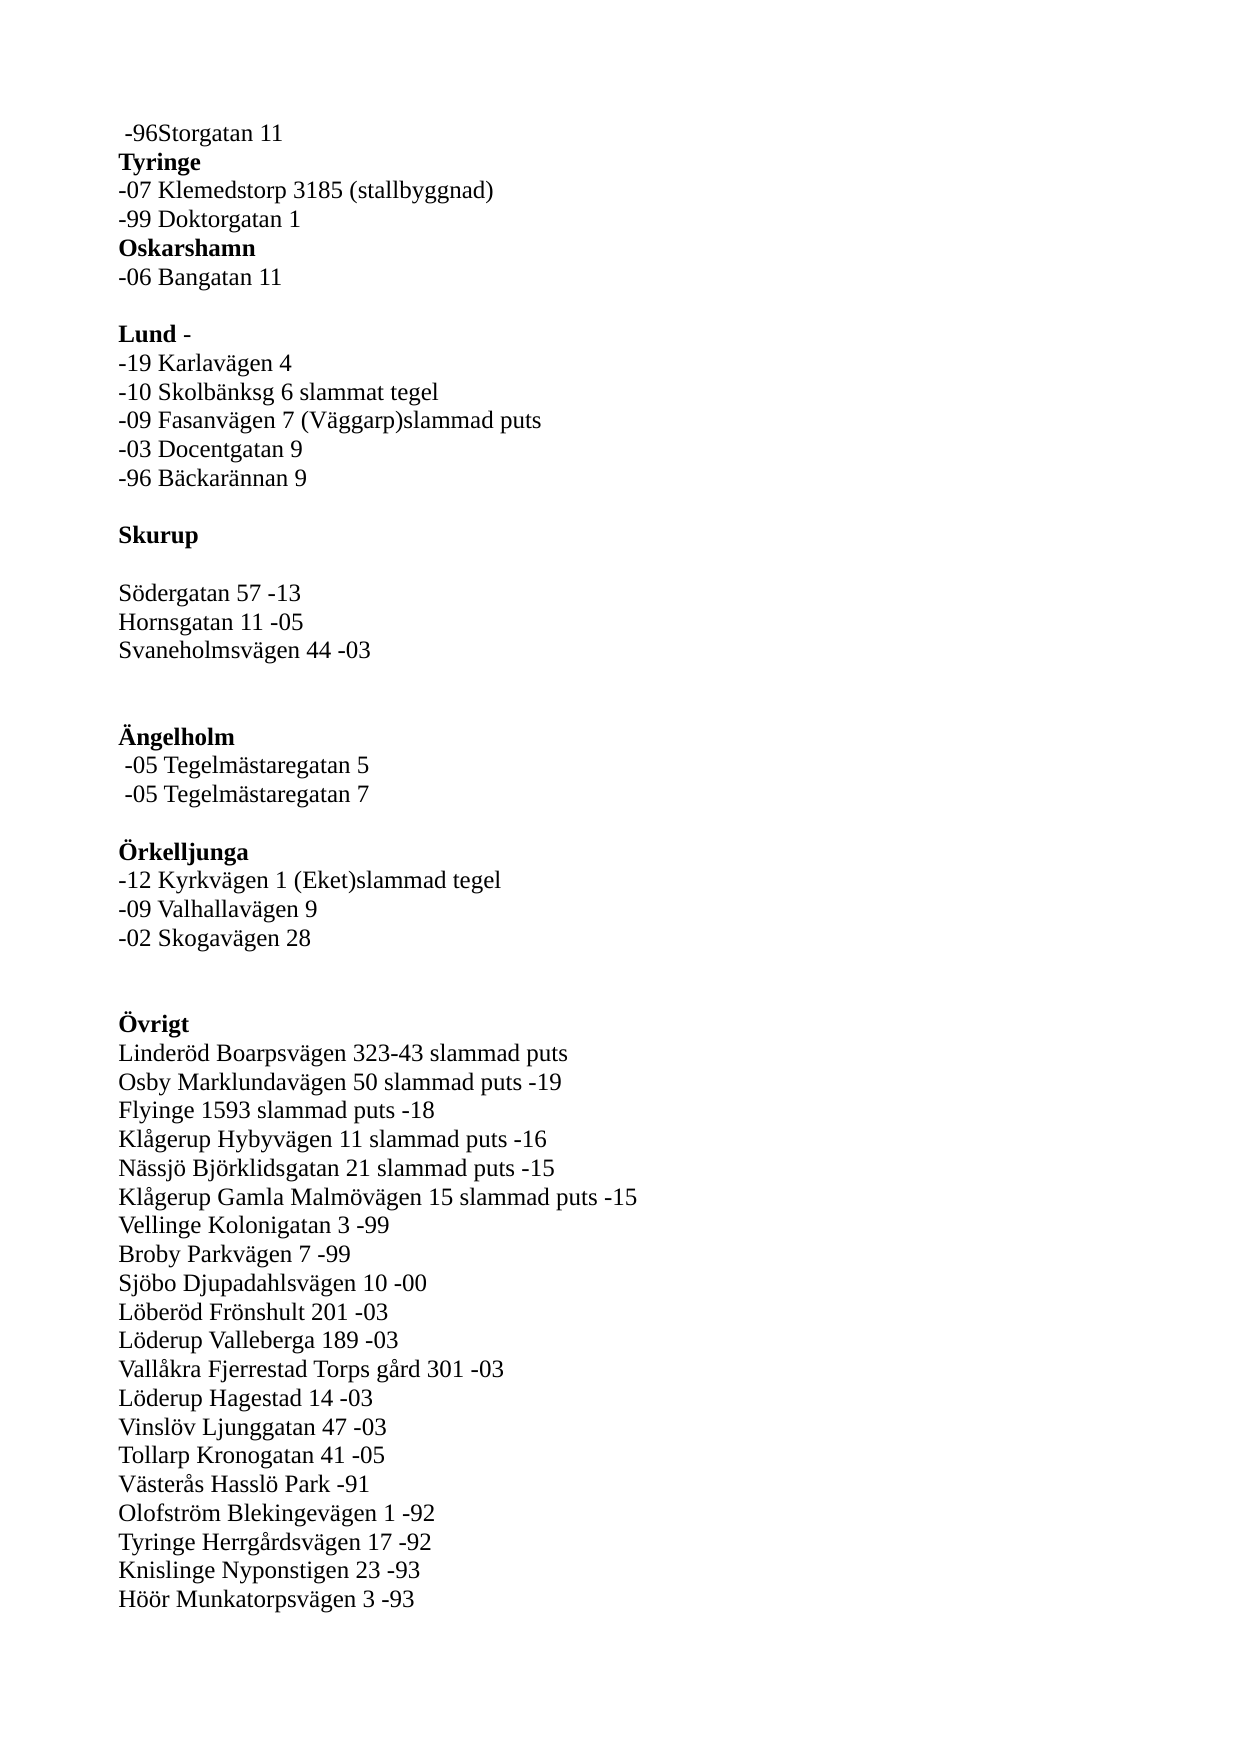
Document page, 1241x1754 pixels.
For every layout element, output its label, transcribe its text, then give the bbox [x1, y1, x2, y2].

text Osby Marklundavägen 50 slammad puts -19 [118, 1067, 1122, 1096]
text Linderöd Boarpsvägen 323-43 slammad puts [118, 1038, 1122, 1067]
text Nässjö Björklidsgatan 21 slammad puts -15 [118, 1153, 1122, 1182]
text Klågerup Gamla Malmövägen 15 slammad puts -15 [118, 1182, 1122, 1211]
text Vellinge Kolonigatan 3 -99 Broby Parkvägen 7 -99 Sjöbo Djupadahlsvägen 10 -00 Löberöd Frönshult 201 -03 Löderup Valleberga 189 -03 Vallåkra Fjerrestad Torps gård 301 -03 Löderup Hagestad 14 -03 Vinslöv Ljunggatan 47 -03 Tollarp Kronogatan 41 -05 Västerås Hasslö Park -91 Olofström Blekingevägen 1 -92 Tyringe Herrgårdsvägen 17 -92 Knislinge Nyponstigen 23 -93 Höör Munkatorpsvägen 3 -93 [118, 1211, 1122, 1613]
text -06 Bangatan 11 [118, 262, 1122, 291]
text Lund - [118, 319, 1122, 348]
text Övrigt [118, 1009, 1122, 1038]
text Skurup [118, 521, 1122, 549]
text -12 Kyrkvägen 1 (Eket)slammad tegel [118, 866, 1122, 894]
text Svaneholmsvägen 44 -03 [118, 636, 1122, 664]
text Örkelljunga [118, 837, 1122, 866]
text Hornsgatan 11 -05 [118, 607, 1122, 636]
text -05 Tegelmästaregatan 5 -05 Tegelmästaregatan 7 [118, 751, 1122, 808]
text Flyinge 1593 slammad puts -18 [118, 1096, 1122, 1124]
text -02 Skogavägen 28 [118, 923, 1122, 952]
text -07 Klemedstorp 3185 (stallbyggnad) -99 Doktorgatan 1 Oskarshamn [118, 176, 1122, 262]
text -09 Valhallavägen 9 [118, 894, 1122, 923]
text -19 Karlavägen 4 [118, 348, 1122, 377]
text Klågerup Hybyvägen 11 slammad puts -16 [118, 1124, 1122, 1153]
text -96Storgatan 11 [118, 118, 1122, 147]
text Södergatan 57 -13 [118, 578, 1122, 607]
text -03 Docentgatan 9 -96 Bäckarännan 9 [118, 434, 1122, 492]
text Tyringe [118, 147, 1122, 176]
text -09 Fasanvägen 7 (Väggarp)slammad puts [118, 406, 1122, 434]
text Ängelholm [118, 722, 1122, 751]
text -10 Skolbänksg 6 slammat tegel [118, 377, 1122, 406]
